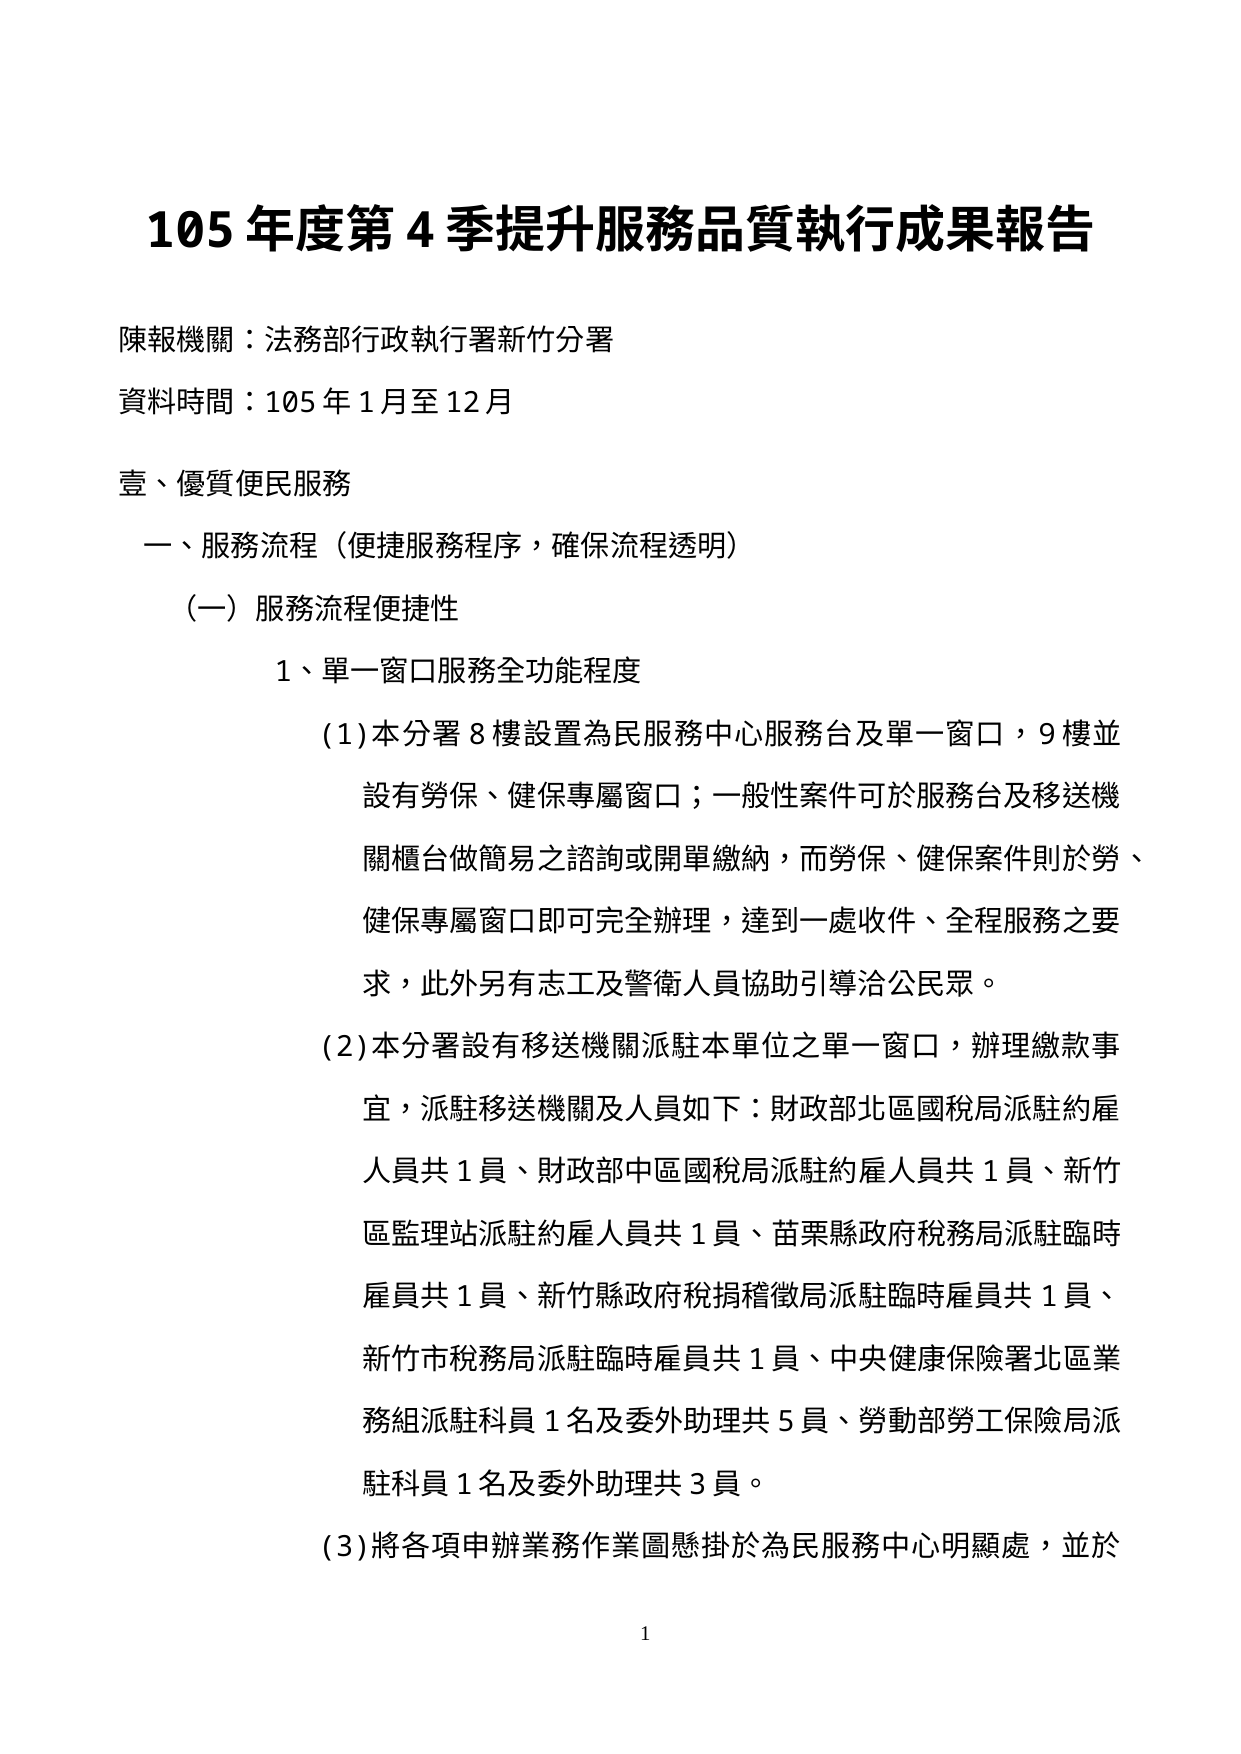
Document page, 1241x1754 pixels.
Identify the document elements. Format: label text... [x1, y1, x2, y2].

text (3)將各項申辦業務作業圖懸掛於為民服務中心明顯處，並於 [318, 1502, 1122, 1565]
text (2)本分署設有移送機關派駐本單位之單一窗口，辦理繳款事宜，派駐移送機關及人員如下：財政部北區國稅局派駐約雇人員共1員、財政部中區國稅局派駐約雇人員共1員、新竹區監理站派駐約雇人員共1員、苗栗縣政府稅務局派駐臨時雇員共1員、新竹縣政府稅捐稽徵局派駐臨時雇員共1員、新竹市稅務局派駐臨時雇員共1員、中央健康保險署北區業務組派駐科員1名及委外助理共5員、勞動部勞工保險局派駐科員1名及委外助理共3員。 [318, 1002, 1122, 1502]
text 105年度第4季提升服務品質執行成果報告 [118, 152, 1122, 277]
text （一）服務流程便捷性 [168, 565, 1122, 627]
text 資料時間：105年1月至12月 [118, 359, 1122, 421]
text 陳報機關：法務部行政執行署新竹分署 [118, 296, 1122, 359]
text 1、單一窗口服務全功能程度 [274, 627, 1122, 690]
text 壹、優質便民服務 [118, 440, 1122, 502]
text 一、服務流程（便捷服務程序，確保流程透明） [143, 502, 1122, 565]
text (1)本分署8樓設置為民服務中心服務台及單一窗口，9樓並設有勞保、健保專屬窗口；一般性案件可於服務台及移送機關櫃台做簡易之諮詢或開單繳納，而勞保、健保案件則於勞、健保專屬窗口即可完全辦理，達到一處收件、全程服務之要求，此外另有志工及警衛人員協助引導洽公民眾。 [318, 690, 1122, 1002]
